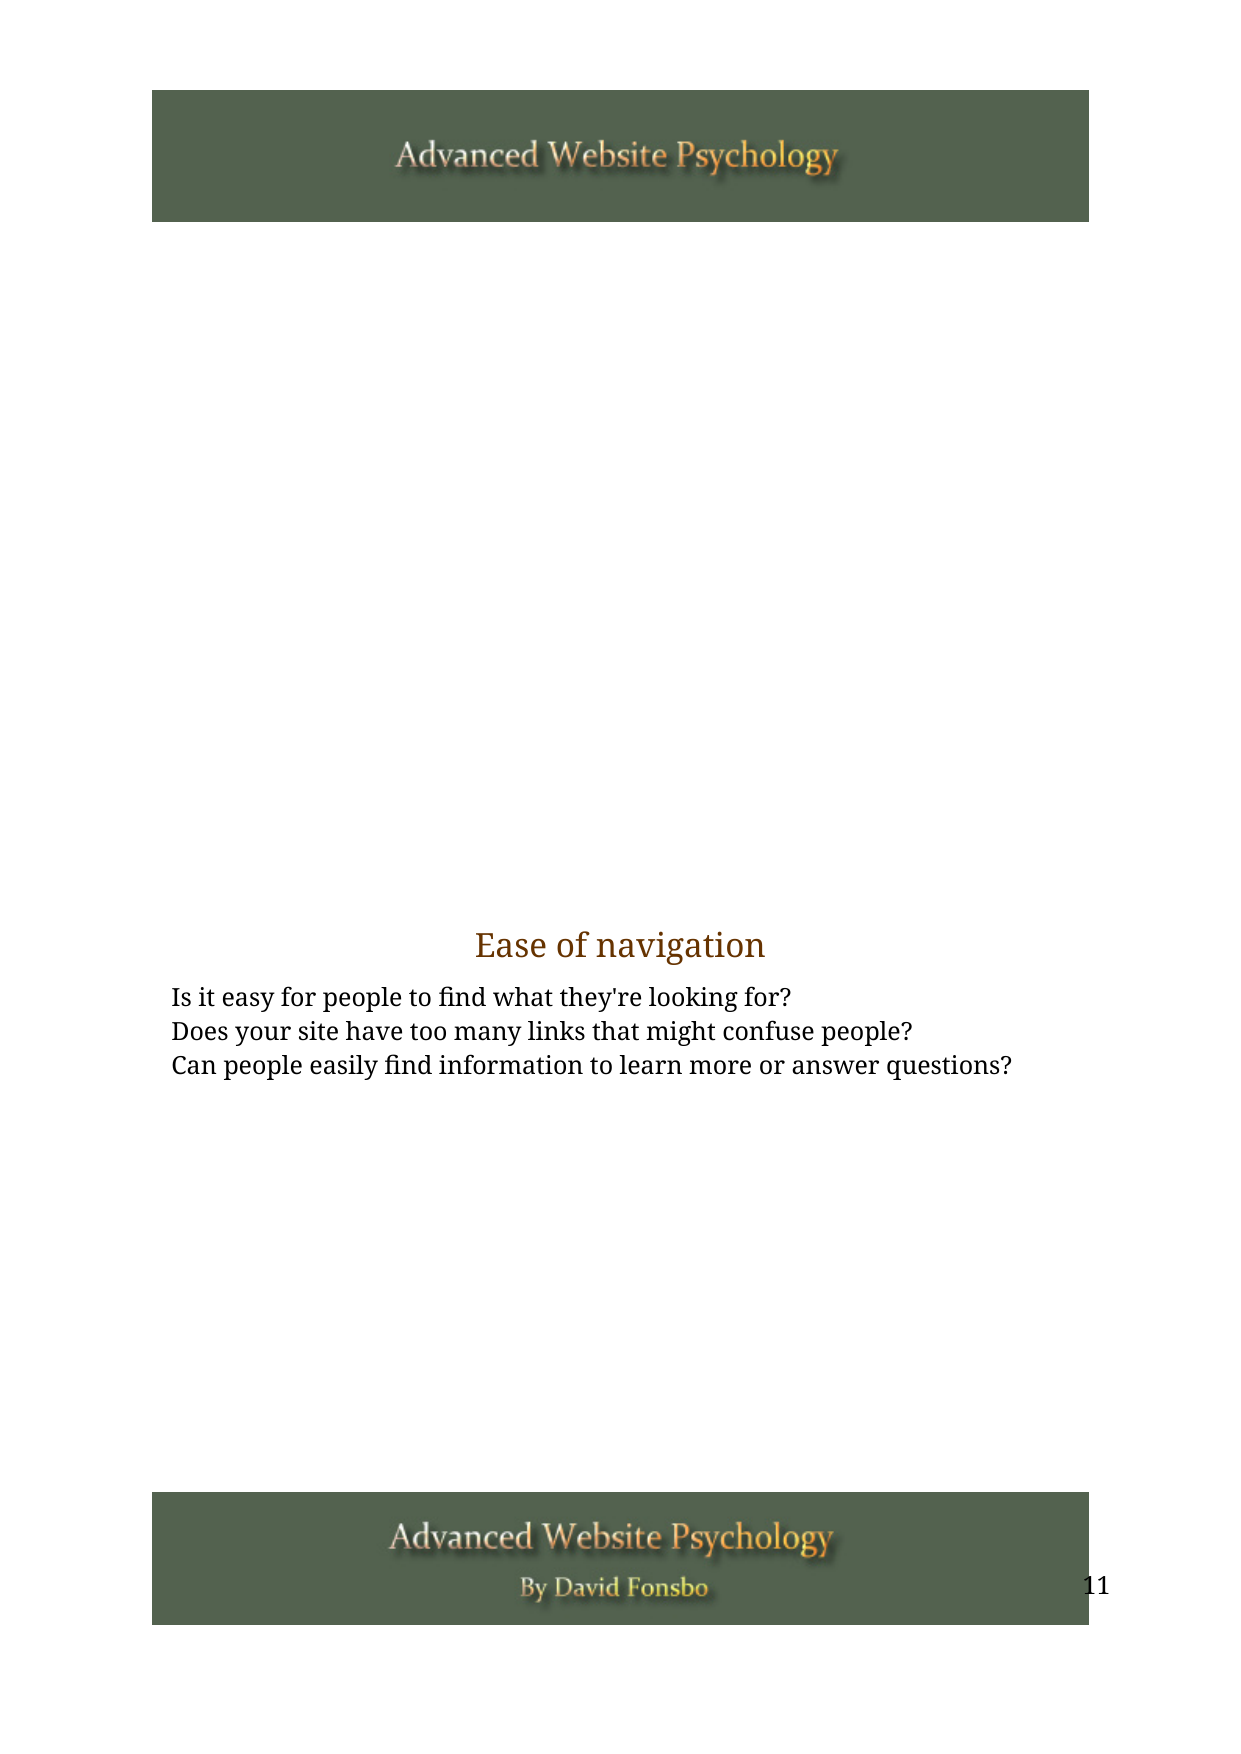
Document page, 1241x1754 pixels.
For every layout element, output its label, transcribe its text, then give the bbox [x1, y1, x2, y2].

text Can people easily find information to learn more or answer questions? [171, 1048, 1069, 1082]
picture [220, 1492, 1021, 1625]
text Does your site have too many links that might confuse people? [171, 1013, 1069, 1048]
subtitle Ease of navigation [130, 922, 1110, 967]
picture [220, 90, 1021, 222]
text Is it easy for people to find what they're looking for? [171, 979, 1069, 1013]
